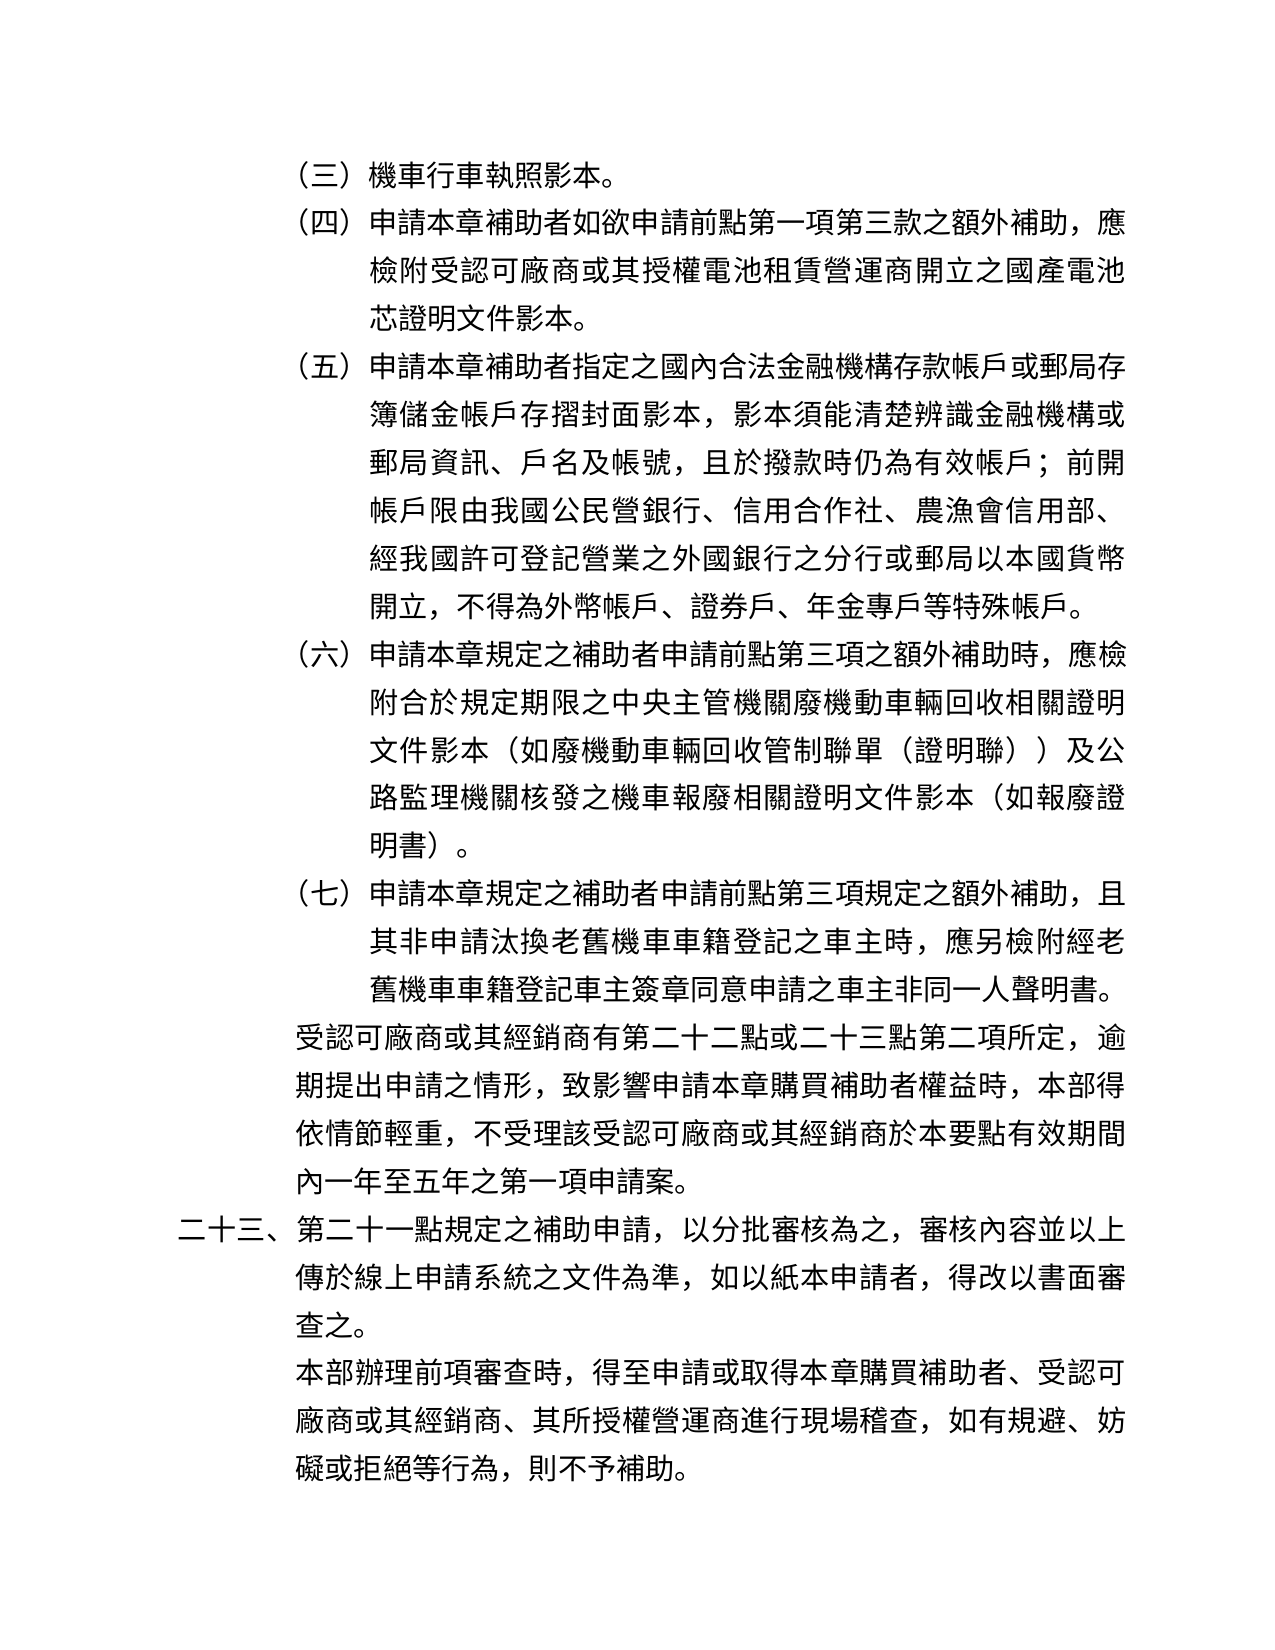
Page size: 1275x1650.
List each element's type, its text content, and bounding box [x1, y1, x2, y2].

text （五）申請本章補助者指定之國內合法金融機構存款帳戶或郵局存簿儲金帳戶存摺封面影本，影本須能清楚辨識金融機構或郵局資訊、戶名及帳號，且於撥款時仍為有效帳戶；前開帳戶限由我國公民營銀行、信用合作社、農漁會信用部、經我國許可登記營業之外國銀行之分行或郵局以本國貨幣開立，不得為外幣帳戶、證券戶、年金專戶等特殊帳戶。 [281, 339, 1127, 627]
text （七）申請本章規定之補助者申請前點第三項規定之額外補助，且其非申請汰換老舊機車車籍登記之車主時，應另檢附經老舊機車車籍登記車主簽章同意申請之車主非同一人聲明書。 [281, 866, 1127, 1010]
text 受認可廠商或其經銷商有第二十二點或二十三點第二項所定，逾期提出申請之情形，致影響申請本章購買補助者權益時，本部得依情節輕重，不受理該受認可廠商或其經銷商於本要點有效期間內一年至五年之第一項申請案。 [295, 1010, 1127, 1202]
text （三）機車行車執照影本。 [281, 148, 1127, 196]
text （四）申請本章補助者如欲申請前點第一項第三款之額外補助，應檢附受認可廠商或其授權電池租賃營運商開立之國產電池芯證明文件影本。 [281, 196, 1127, 339]
text 本部辦理前項審查時，得至申請或取得本章購買補助者、受認可廠商或其經銷商、其所授權營運商進行現場稽查，如有規避、妨礙或拒絕等行為，則不予補助。 [295, 1346, 1127, 1489]
text （六）申請本章規定之補助者申請前點第三項之額外補助時，應檢附合於規定期限之中央主管機關廢機動車輛回收相關證明文件影本（如廢機動車輛回收管制聯單（證明聯））及公路監理機關核發之機車報廢相關證明文件影本（如報廢證明書）。 [281, 627, 1127, 866]
text 二十三、第二十一點規定之補助申請，以分批審核為之，審核內容並以上傳於線上申請系統之文件為準，如以紙本申請者，得改以書面審查之。 [177, 1202, 1127, 1346]
